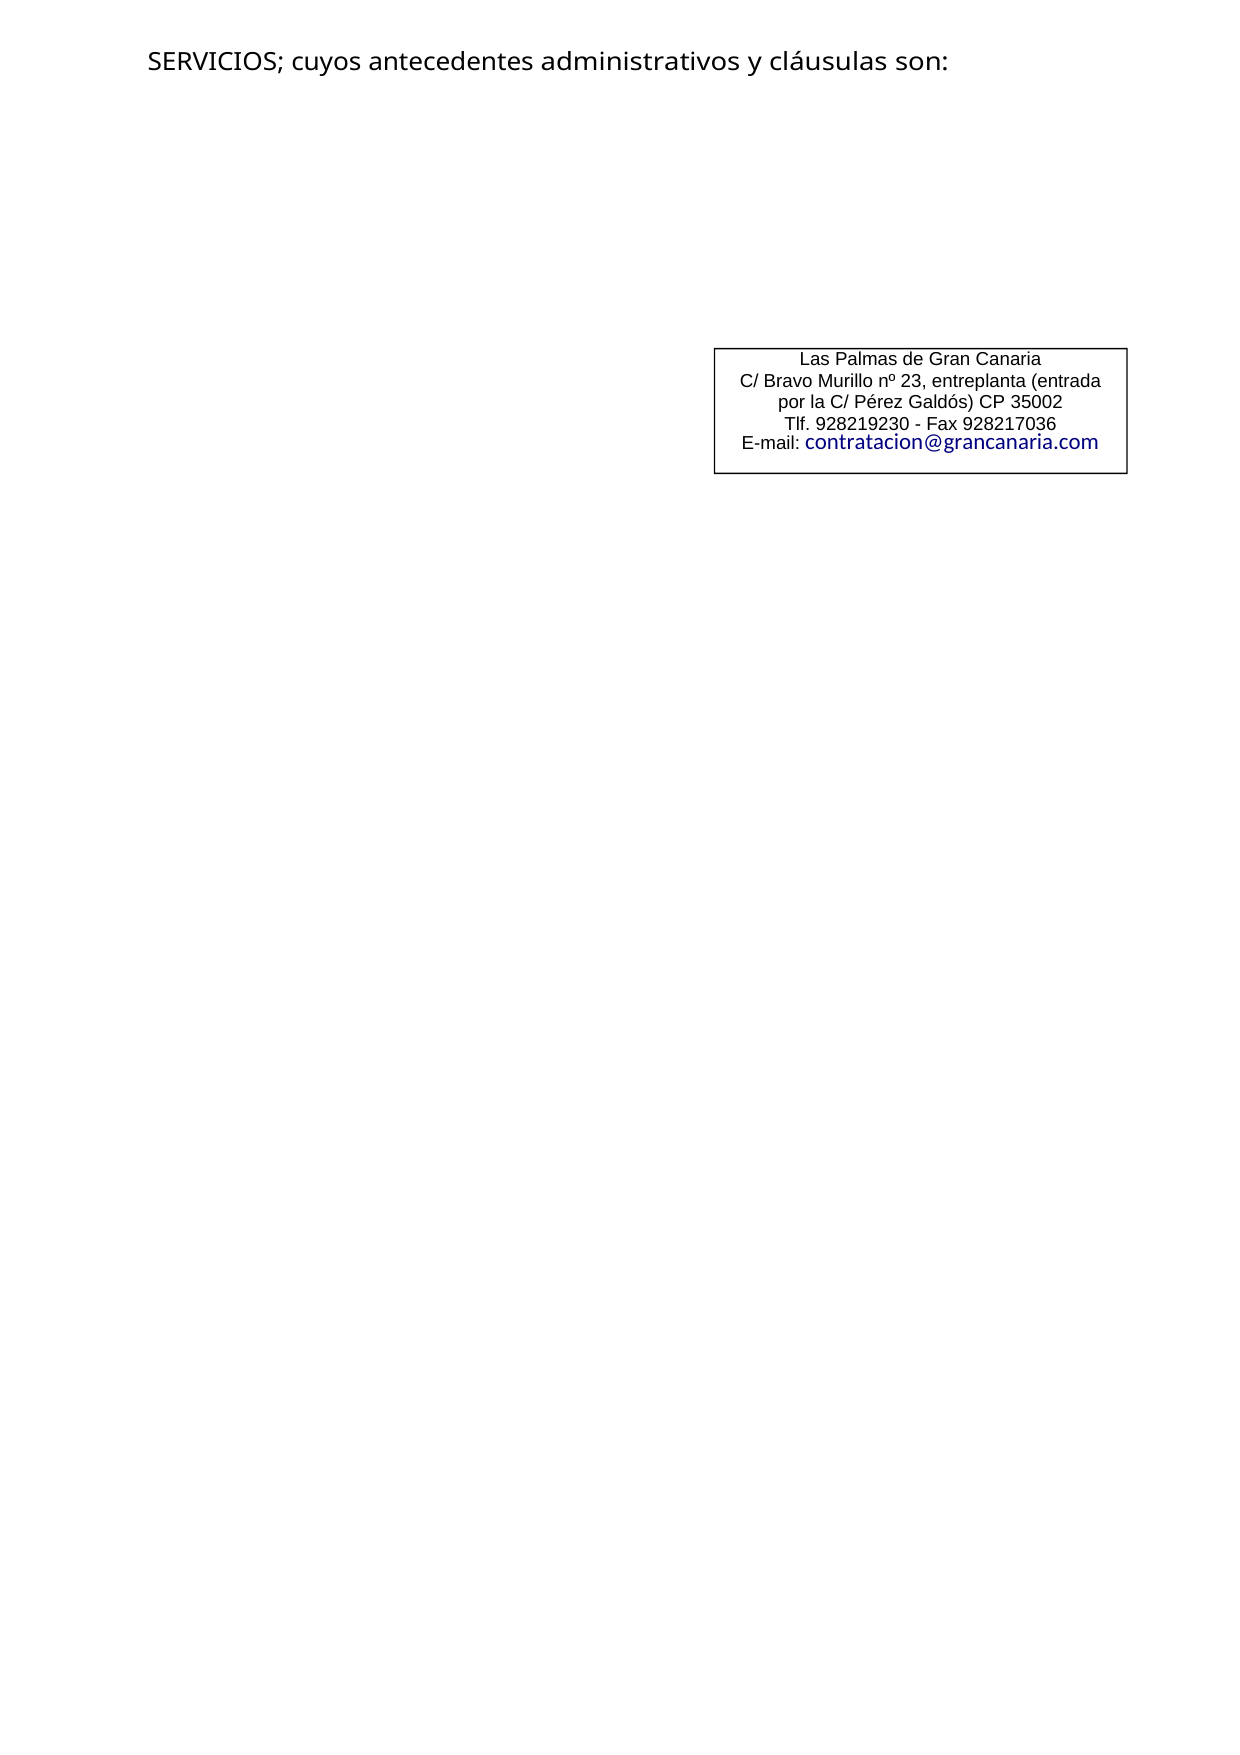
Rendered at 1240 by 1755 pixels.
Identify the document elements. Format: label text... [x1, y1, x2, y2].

text SERVICIOS; cuyos antecedentes administrativos y cláusulas son: [147, 44, 1123, 78]
